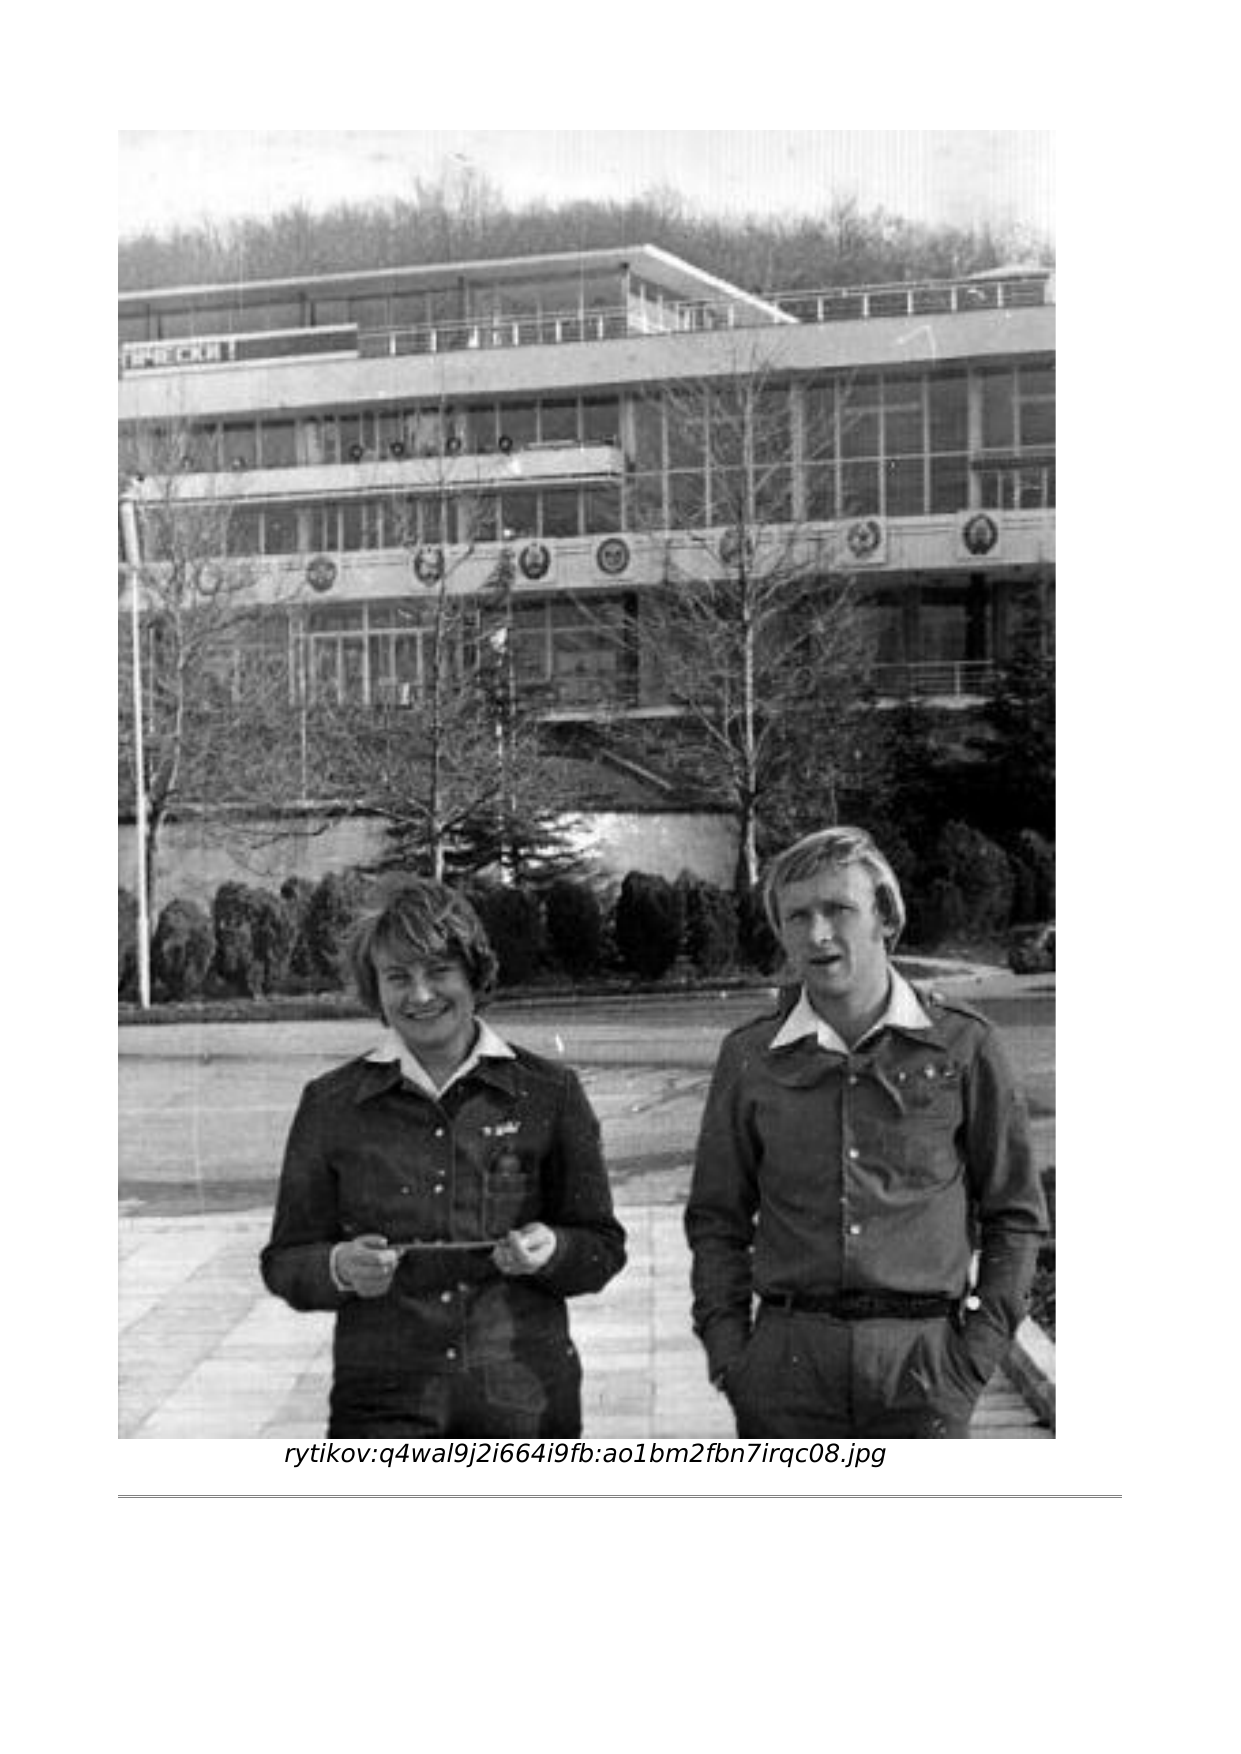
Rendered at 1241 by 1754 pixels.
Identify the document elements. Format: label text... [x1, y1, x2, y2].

picture [118, 130, 1056, 1439]
text rytikov:q4wal9j2i664i9fb:ao1bm2fbn7irqc08.jpg [118, 1439, 1056, 1468]
